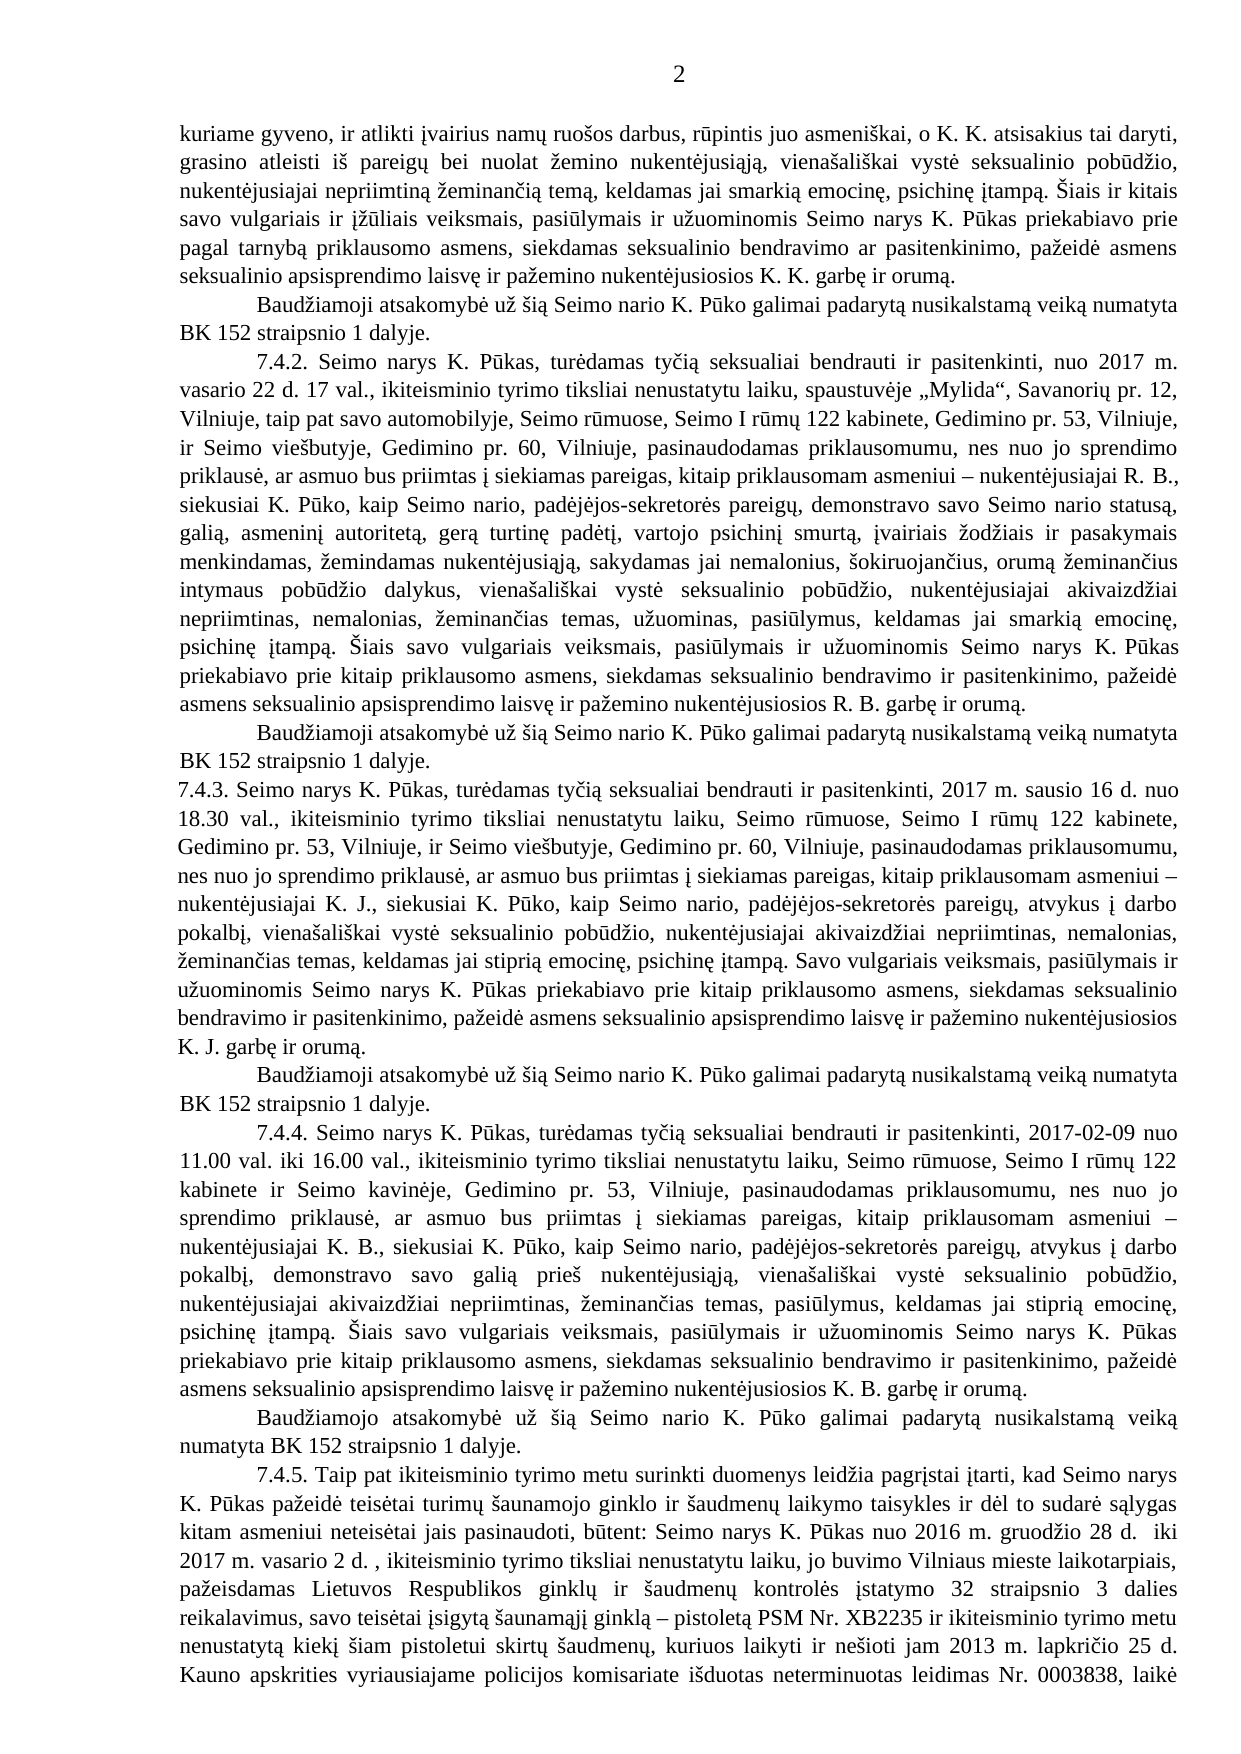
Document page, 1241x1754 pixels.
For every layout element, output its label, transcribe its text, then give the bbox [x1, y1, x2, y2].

text Baudžiamoji atsakomybė už šią Seimo nario K. Pūko galimai padarytą nusikalstamą veiką numatyta BK 152 straipsnio 1 dalyje. [179, 1060, 1179, 1117]
text Baudžiamojo atsakomybė už šią Seimo nario K. Pūko galimai padarytą nusikalstamą veiką numatyta BK 152 straipsnio 1 dalyje. [179, 1402, 1179, 1459]
text 7.4.5. Taip pat ikiteisminio tyrimo metu surinkti duomenys leidžia pagrįstai įtarti, kad Seimo narys K. Pūkas pažeidė teisėtai turimų šaunamojo ginklo ir šaudmenų laikymo taisykles ir dėl to sudarė sąlygas kitam asmeniui neteisėtai jais pasinaudoti, būtent: Seimo narys K. Pūkas nuo 2016 m. gruodžio 28 d. iki 2017 m. vasario 2 d. , ikiteisminio tyrimo tiksliai nenustatytu laiku, jo buvimo Vilniaus mieste laikotarpiais, pažeisdamas Lietuvos Respublikos ginklų ir šaudmenų kontrolės įstatymo 32 straipsnio 3 dalies reikalavimus, savo teisėtai įsigytą šaunamąjį ginklą – pistoletą PSM Nr. XB2235 ir ikiteisminio tyrimo metu nenustatytą kiekį šiam pistoletui skirtų šaudmenų, kuriuos laikyti ir nešioti jam 2013 m. lapkričio 25 d. Kauno apskrities vyriausiajame policijos komisariate išduotas neterminuotas leidimas Nr. 0003838, laikė [179, 1459, 1179, 1688]
text 7.4.2. Seimo narys K. Pūkas, turėdamas tyčią seksualiai bendrauti ir pasitenkinti, nuo 2017 m. vasario 22 d. 17 val., ikiteisminio tyrimo tiksliai nenustatytu laiku, spaustuvėje „Mylida“, Savanorių pr. 12, Vilniuje, taip pat savo automobilyje, Seimo rūmuose, Seimo I rūmų 122 kabinete, Gedimino pr. 53, Vilniuje, ir Seimo viešbutyje, Gedimino pr. 60, Vilniuje, pasinaudodamas priklausomumu, nes nuo jo sprendimo priklausė, ar asmuo bus priimtas į siekiamas pareigas, kitaip priklausomam asmeniui – nukentėjusiajai R. B., siekusiai K. Pūko, kaip Seimo nario, padėjėjos-sekretorės pareigų, demonstravo savo Seimo nario statusą, galią, asmeninį autoritetą, gerą turtinę padėtį, vartojo psichinį smurtą, įvairiais žodžiais ir pasakymais menkindamas, žemindamas nukentėjusiąją, sakydamas jai nemalonius, šokiruojančius, orumą žeminančius intymaus pobūdžio dalykus, vienašališkai vystė seksualinio pobūdžio, nukentėjusiajai akivaizdžiai nepriimtinas, nemalonias, žeminančias temas, užuominas, pasiūlymus, keldamas jai smarkią emocinę, psichinę įtampą. Šiais savo vulgariais veiksmais, pasiūlymais ir užuominomis Seimo narys K. Pūkas priekabiavo prie kitaip priklausomo asmens, siekdamas seksualinio bendravimo ir pasitenkinimo, pažeidė asmens seksualinio apsisprendimo laisvę ir pažemino nukentėjusiosios R. B. garbę ir orumą. [179, 346, 1179, 717]
text Baudžiamoji atsakomybė už šią Seimo nario K. Pūko galimai padarytą nusikalstamą veiką numatyta BK 152 straipsnio 1 dalyje. [179, 717, 1179, 774]
text kuriame gyveno, ir atlikti įvairius namų ruošos darbus, rūpintis juo asmeniškai, o K. K. atsisakius tai daryti, grasino atleisti iš pareigų bei nuolat žemino nukentėjusiąją, vienašališkai vystė seksualinio pobūdžio, nukentėjusiajai nepriimtiną žeminančią temą, keldamas jai smarkią emocinę, psichinę įtampą. Šiais ir kitais savo vulgariais ir įžūliais veiksmais, pasiūlymais ir užuominomis Seimo narys K. Pūkas priekabiavo prie pagal tarnybą priklausomo asmens, siekdamas seksualinio bendravimo ar pasitenkinimo, pažeidė asmens seksualinio apsisprendimo laisvę ir pažemino nukentėjusiosios K. K. garbę ir orumą. [179, 118, 1179, 289]
text 7.4.4. Seimo narys K. Pūkas, turėdamas tyčią seksualiai bendrauti ir pasitenkinti, 2017-02-09 nuo 11.00 val. iki 16.00 val., ikiteisminio tyrimo tiksliai nenustatytu laiku, Seimo rūmuose, Seimo I rūmų 122 kabinete ir Seimo kavinėje, Gedimino pr. 53, Vilniuje, pasinaudodamas priklausomumu, nes nuo jo sprendimo priklausė, ar asmuo bus priimtas į siekiamas pareigas, kitaip priklausomam asmeniui – nukentėjusiajai K. B., siekusiai K. Pūko, kaip Seimo nario, padėjėjos-sekretorės pareigų, atvykus į darbo pokalbį, demonstravo savo galią prieš nukentėjusiąją, vienašališkai vystė seksualinio pobūdžio, nukentėjusiajai akivaizdžiai nepriimtinas, žeminančias temas, pasiūlymus, keldamas jai stiprią emocinę, psichinę įtampą. Šiais savo vulgariais veiksmais, pasiūlymais ir užuominomis Seimo narys K. Pūkas priekabiavo prie kitaip priklausomo asmens, siekdamas seksualinio bendravimo ir pasitenkinimo, pažeidė asmens seksualinio apsisprendimo laisvę ir pažemino nukentėjusiosios K. B. garbę ir orumą. [179, 1117, 1179, 1402]
text 7.4.3. Seimo narys K. Pūkas, turėdamas tyčią seksualiai bendrauti ir pasitenkinti, 2017 m. sausio 16 d. nuo 18.30 val., ikiteisminio tyrimo tiksliai nenustatytu laiku, Seimo rūmuose, Seimo I rūmų 122 kabinete, Gedimino pr. 53, Vilniuje, ir Seimo viešbutyje, Gedimino pr. 60, Vilniuje, pasinaudodamas priklausomumu, nes nuo jo sprendimo priklausė, ar asmuo bus priimtas į siekiamas pareigas, kitaip priklausomam asmeniui – nukentėjusiajai K. J., siekusiai K. Pūko, kaip Seimo nario, padėjėjos-sekretorės pareigų, atvykus į darbo pokalbį, vienašališkai vystė seksualinio pobūdžio, nukentėjusiajai akivaizdžiai nepriimtinas, nemalonias, žeminančias temas, keldamas jai stiprią emocinę, psichinę įtampą. Savo vulgariais veiksmais, pasiūlymais ir užuominomis Seimo narys K. Pūkas priekabiavo prie kitaip priklausomo asmens, siekdamas seksualinio bendravimo ir pasitenkinimo, pažeidė asmens seksualinio apsisprendimo laisvę ir pažemino nukentėjusiosios K. J. garbę ir orumą. [177, 774, 1179, 1060]
text Baudžiamoji atsakomybė už šią Seimo nario K. Pūko galimai padarytą nusikalstamą veiką numatyta BK 152 straipsnio 1 dalyje. [179, 289, 1179, 346]
